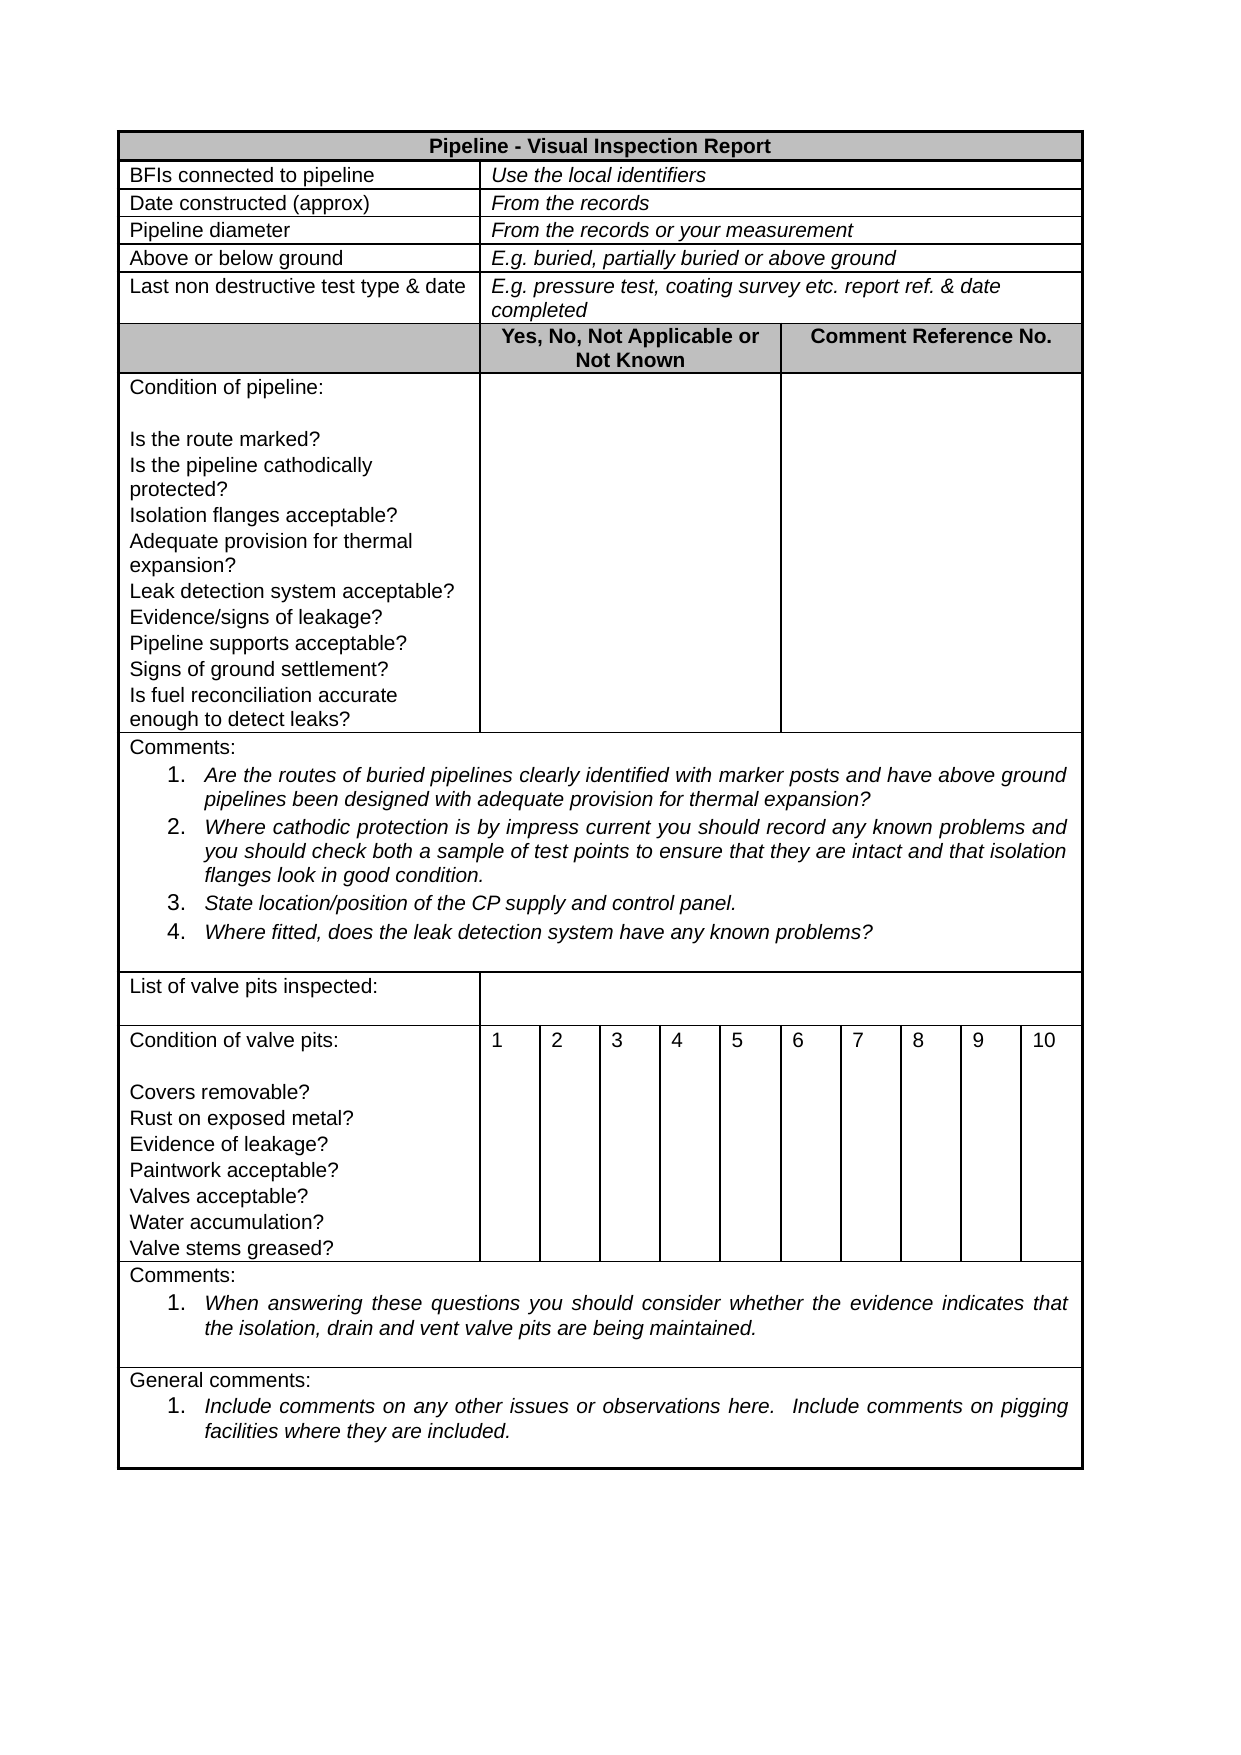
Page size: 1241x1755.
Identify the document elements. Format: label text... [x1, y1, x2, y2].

table_cell Yes, No, Not Applicable or Not Known [481, 324, 780, 372]
table_cell From the records [481, 190, 1081, 216]
table_cell Comment Reference No. [782, 324, 1081, 372]
table_cell 5 [721, 1026, 780, 1261]
table_cell Above or below ground [120, 245, 479, 271]
table_header Pipeline - Visual Inspection Report [120, 133, 1081, 159]
table_cell 10 [1022, 1026, 1081, 1261]
table_cell Last non destructive test type & date [120, 273, 479, 322]
table_cell E.g. pressure test, coating survey etc. report ref. & date completed [481, 273, 1081, 322]
table_cell Condition of valve pits: Covers removable? Rust on exposed metal? Evidence of leakage? Paintwork acceptable? Valves acceptable? Water accumulation? Valve stems greased? [120, 1026, 479, 1261]
table_cell 7 [842, 1026, 900, 1261]
table_cell 8 [902, 1026, 960, 1261]
table_cell E.g. buried, partially buried or above ground [481, 245, 1081, 271]
table_cell Condition of pipeline: Is the route marked? Is the pipeline cathodically protected? Isolation flanges acceptable? Adequate provision for thermal expansion? Leak detection system acceptable? Evidence/signs of leakage? Pipeline supports acceptable? Signs of ground settlement? Is fuel reconciliation accurate enough to detect leaks? [120, 374, 479, 732]
table_cell From the records or your measurement [481, 217, 1081, 243]
table_cell 2 [541, 1026, 599, 1261]
table_cell BFIs connected to pipeline [120, 162, 479, 188]
table_cell Date constructed (approx) [120, 190, 479, 216]
table_cell List of valve pits inspected: [120, 973, 479, 1025]
table_cell [120, 324, 479, 372]
table_cell 6 [782, 1026, 840, 1261]
table_cell 3 [601, 1026, 659, 1261]
table_cell 1 [481, 1026, 539, 1261]
table_cell [782, 374, 1081, 732]
table_cell 4 [661, 1026, 719, 1261]
table_cell General comments: Include comments on any other issues or observations here. Include comments on pigging facilities where they are included. [120, 1368, 1081, 1467]
table_cell [481, 973, 1081, 1025]
table_cell Use the local identifiers [481, 162, 1081, 188]
table_cell 9 [962, 1026, 1020, 1261]
table_cell Comments: When answering these questions you should consider whether the evidence indicates that the isolation, drain and vent valve pits are being maintained. [120, 1262, 1081, 1367]
table_cell Pipeline diameter [120, 217, 479, 243]
table_cell Comments: Are the routes of buried pipelines clearly identified with marker posts and have above ground pipelines been designed with adequate provision for thermal expansion? Where cathodic protection is by impress current you should record any known problems and you should check both a sample of test points to ensure that they are intact and that isolation flanges look in good condition. State location/position of the CP supply and control panel. Where fitted, does the leak detection system have any known problems? [120, 733, 1081, 971]
table_cell [481, 374, 780, 732]
